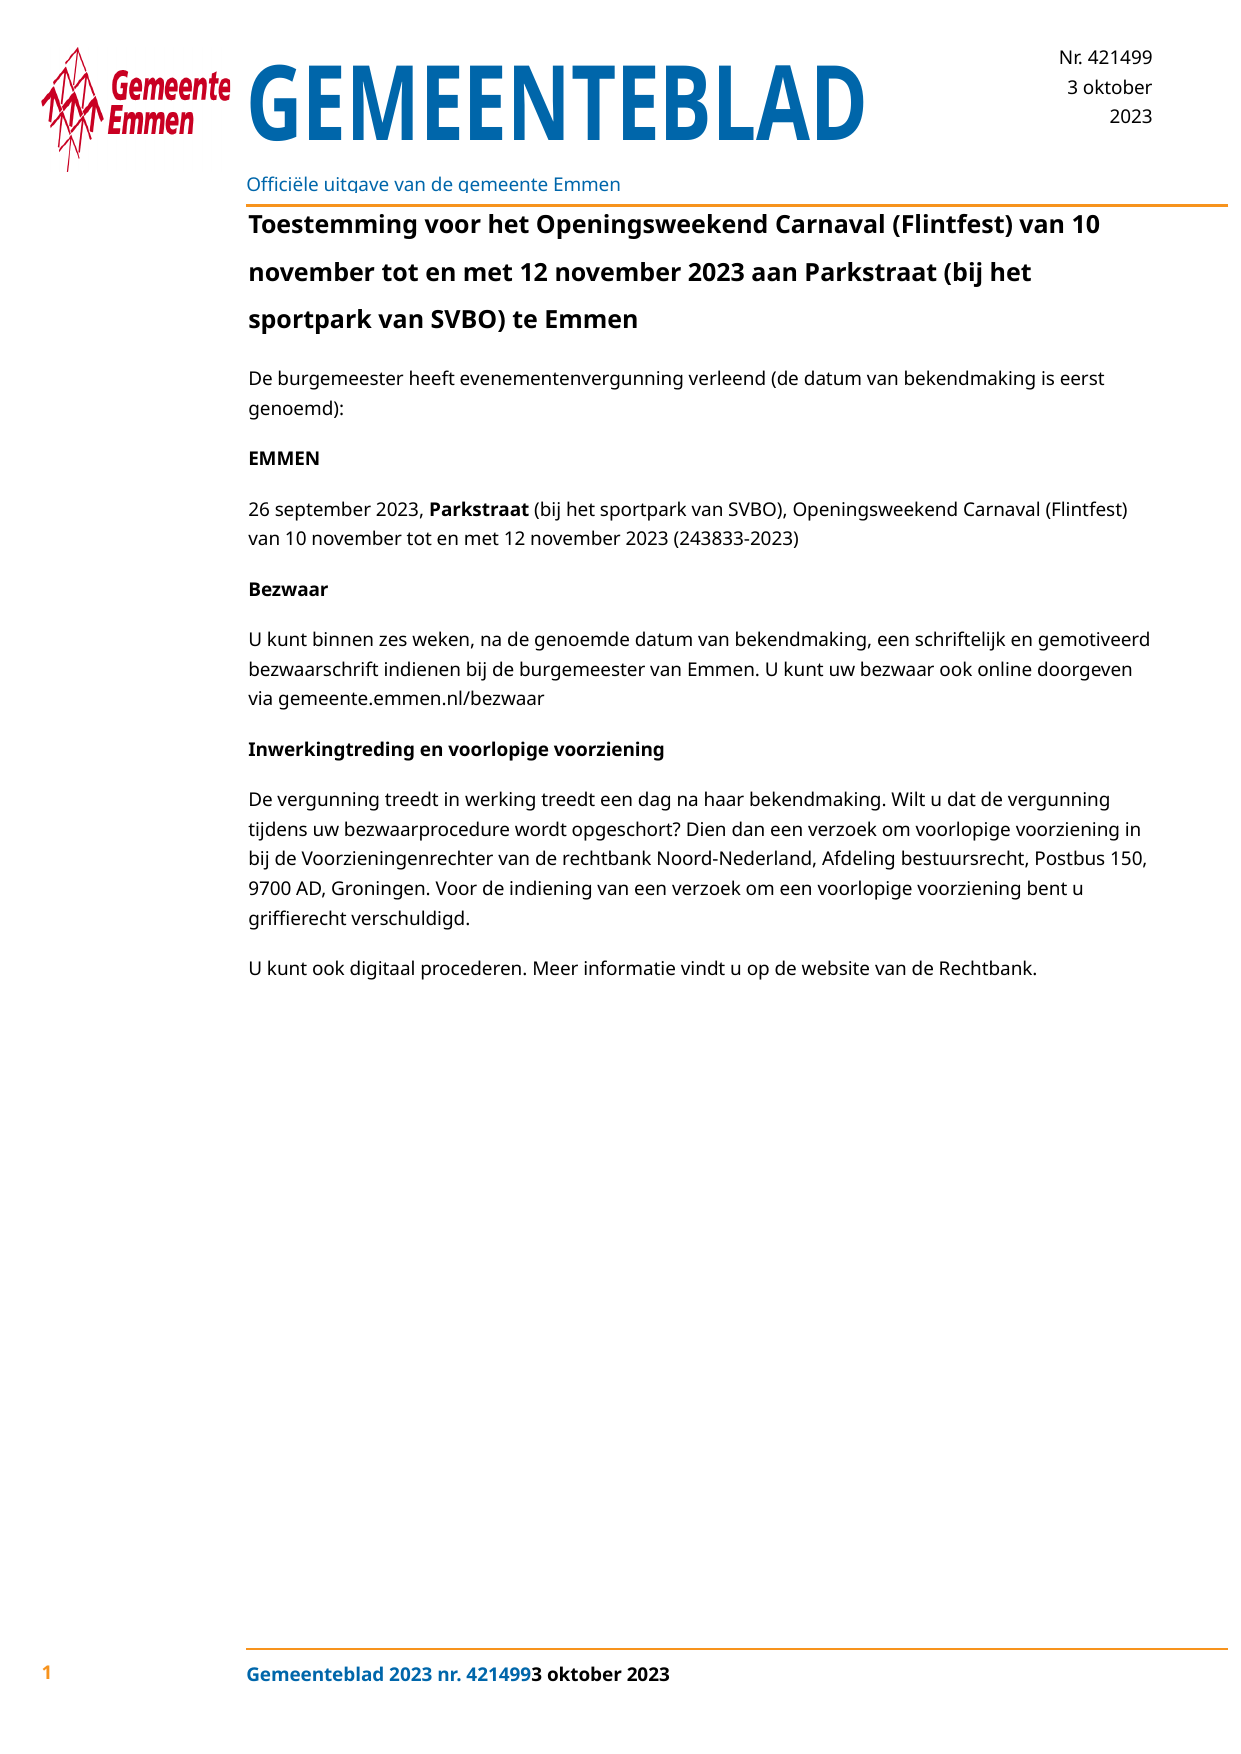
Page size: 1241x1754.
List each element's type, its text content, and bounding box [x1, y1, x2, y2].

text De vergunning treedt in werking treedt een dag na haar bekendmaking. Wilt u dat de vergunning tijdens uw bezwaarprocedure wordt opgeschort? Dien dan een verzoek om voorlopige voorziening in bij de Voorzieningenrechter van de rechtbank Noord-Nederland, Afdeling bestuursrecht, Postbus 150, 9700 AD, Groningen. Voor de indiening van een verzoek om een voorlopige voorziening bent u griffierecht verschuldigd. [248, 786, 1152, 930]
text Inwerkingtreding en voorlopige voorziening [248, 736, 1152, 762]
text 26 september 2023, Parkstraat (bij het sportpark van SVBO), Openingsweekend Carnaval (Flintfest) van 10 november tot en met 12 november 2023 (243833-2023) [248, 496, 1152, 551]
text U kunt ook digitaal procederen. Meer informatie vindt u op de website van de Rechtbank. [248, 955, 1152, 981]
text EMMEN [248, 446, 1152, 471]
text Bezwaar [248, 576, 1152, 602]
picture [41, 47, 231, 172]
text Toestemming voor het Openingsweekend Carnaval (Flintfest) van 10 november tot en met 12 november 2023 aan Parkstraat (bij het sportpark van SVBO) te Emmen [248, 207, 1152, 336]
text U kunt binnen zes weken, na de genoemde datum van bekendmaking, een schriftelijk en gemotiveerd bezwaarschrift indienen bij de burgemeester van Emmen. U kunt uw bezwaar ook online doorgeven via gemeente.emmen.nl/bezwaar [248, 626, 1152, 711]
text De burgemeester heeft evenementenvergunning verleend (de datum van bekendmaking is eerst genoemd): [248, 366, 1152, 421]
